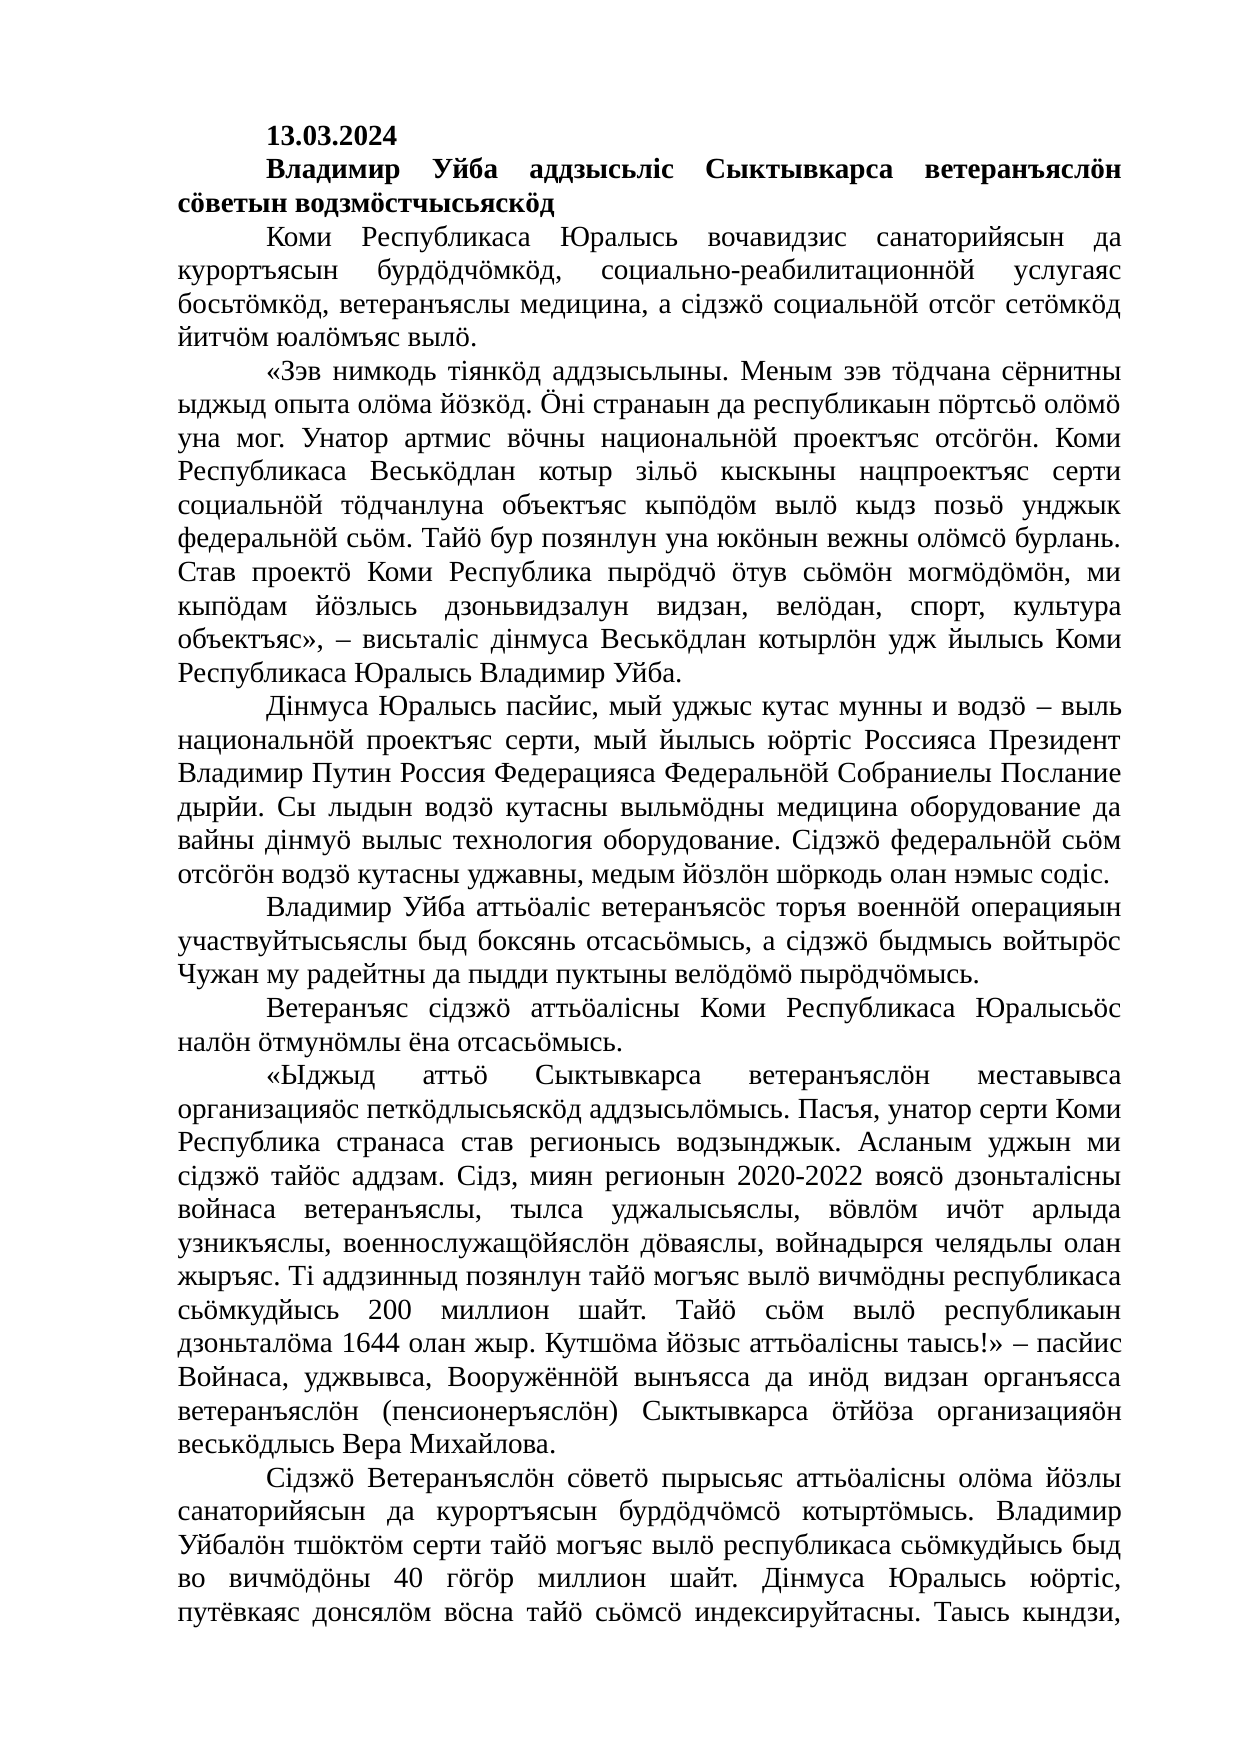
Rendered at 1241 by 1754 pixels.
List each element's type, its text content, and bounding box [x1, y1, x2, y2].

subtitle Коми Республикаса Юралысь вочавидзис санаторийясын да курортъясын бурдӧдчӧмкӧд, социально-реабилитационнӧй услугаяс босьтӧмкӧд, ветеранъяслы медицина, а сідзжӧ социальнӧй отсӧг сетӧмкӧд йитчӧм юалӧмъяс вылӧ. [177, 219, 1122, 353]
text Сідзжӧ Ветеранъяслӧн сӧветӧ пырысьяс аттьӧалісны олӧма йӧзлы санаторийясын да курортъясын бурдӧдчӧмсӧ котыртӧмысь. Владимир Уйбалӧн тшӧктӧм серти тайӧ могъяс вылӧ республикаса сьӧмкудйысь быд во вичмӧдӧны 40 гӧгӧр миллион шайт. Дінмуса Юралысь юӧртіс, путёвкаяс донсялӧм вӧсна тайӧ сьӧмсӧ индексируйтасны. Таысь кындзи, [177, 1460, 1122, 1627]
text «Ыджыд аттьӧ Сыктывкарса ветеранъяслӧн меставывса организацияӧс петкӧдлысьяскӧд аддзысьлӧмысь. Пасъя, унатор серти Коми Республика странаса став регионысь водзынджык. Асланым уджын ми сідзжӧ тайӧс аддзам. Сідз, миян регионын 2020-2022 воясӧ дзоньталісны войнаса ветеранъяслы, тылса уджалысьяслы, вӧвлӧм ичӧт арлыда узникъяслы, военнослужащӧйяслӧн дӧваяслы, войнадырся челядьлы олан жыръяс. Ті аддзинныд позянлун тайӧ могъяс вылӧ вичмӧдны республикаса сьӧмкудйысь 200 миллион шайт. Тайӧ сьӧм вылӧ республикаын дзоньталӧма 1644 олан жыр. Кутшӧма йӧзыс аттьӧалісны таысь!» – пасйис Войнаса, уджвывса, Вооружённӧй вынъясса да инӧд видзан органъясса ветеранъяслӧн (пенсионеръяслӧн) Сыктывкарса ӧтйӧза организацияӧн веськӧдлысь Вера Михайлова. [177, 1057, 1122, 1460]
text Владимир Уйба аттьӧаліс ветеранъясӧс торъя военнӧй операцияын участвуйтысьяслы быд боксянь отсасьӧмысь, а сідзжӧ быдмысь войтырӧс Чужан му радейтны да пыдди пуктыны велӧдӧмӧ пырӧдчӧмысь. [177, 889, 1122, 990]
subtitle 13.03.2024 [177, 118, 1122, 152]
subtitle Владимир Уйба аддзысьліс Сыктывкарса ветеранъяслӧн сӧветын водзмӧстчысьяскӧд [177, 152, 1122, 219]
subtitle «Зэв нимкодь тіянкӧд аддзысьлыны. Меным зэв тӧдчана сёрнитны ыджыд опыта олӧма йӧзкӧд. Ӧні странаын да республикаын пӧртсьӧ олӧмӧ уна мог. Унатор артмис вӧчны национальнӧй проектъяс отсӧгӧн. Коми Республикаса Веськӧдлан котыр зільӧ кыскыны нацпроектъяс серти социальнӧй тӧдчанлуна объектъяс кыпӧдӧм вылӧ кыдз позьӧ унджык федеральнӧй сьӧм. Тайӧ бур позянлун уна юкӧнын вежны олӧмсӧ бурлань. Став проектӧ Коми Республика пырӧдчӧ ӧтув сьӧмӧн могмӧдӧмӧн, ми кыпӧдам йӧзлысь дзоньвидзалун видзан, велӧдан, спорт, культура объектъяс», – висьталіс дінмуса Веськӧдлан котырлӧн удж йылысь Коми Республикаса Юралысь Владимир Уйба. [177, 353, 1122, 688]
text Ветеранъяс сідзжӧ аттьӧалісны Коми Республикаса Юралысьӧс налӧн ӧтмунӧмлы ёна отсасьӧмысь. [177, 990, 1122, 1057]
subtitle Дінмуса Юралысь пасйис, мый уджыс кутас мунны и водзӧ – выль национальнӧй проектъяс серти, мый йылысь юӧртіс Россияса Президент Владимир Путин Россия Федерацияса Федеральнӧй Собраниелы Послание дырйи. Сы лыдын водзӧ кутасны выльмӧдны медицина оборудование да вайны дінмуӧ вылыс технология оборудование. Сідзжӧ федеральнӧй сьӧм отсӧгӧн водзӧ кутасны уджавны, медым йӧзлӧн шӧркодь олан нэмыс содіс. [177, 688, 1122, 889]
